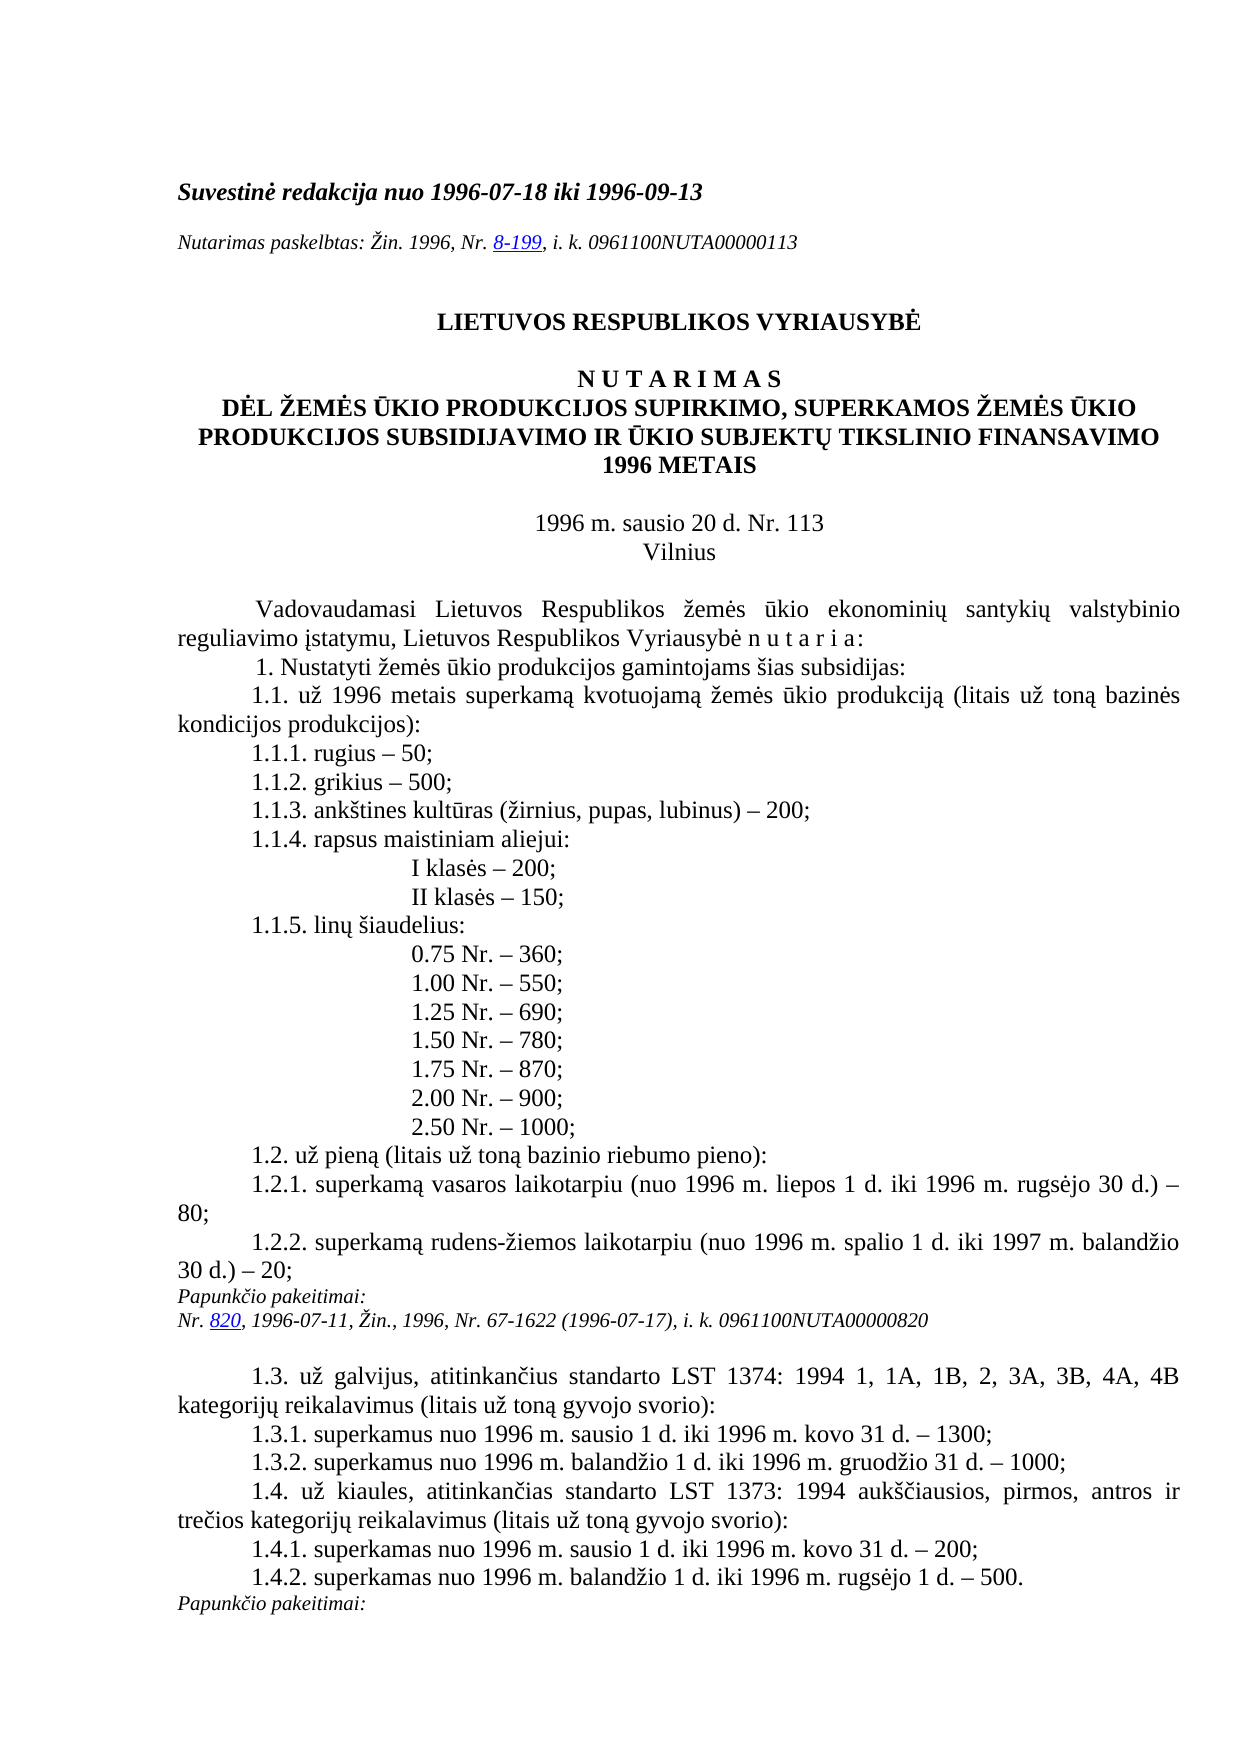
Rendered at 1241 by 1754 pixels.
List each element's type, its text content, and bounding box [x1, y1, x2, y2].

text 1.2.2. superkamą rudens-žiemos laikotarpiu (nuo 1996 m. spalio 1 d. iki 1997 m. balandžio 30 d.) – 20; [177, 1227, 1181, 1284]
text 1.1. už 1996 metais superkamą kvotuojamą žemės ūkio produkciją (litais už toną bazinės kondicijos produkcijos): [177, 681, 1181, 738]
text Papunkčio pakeitimai: [177, 1284, 1181, 1308]
text 1.3. už galvijus, atitinkančius standarto LST 1374: 1994 1, 1A, 1B, 2, 3A, 3B, 4A, 4B kategorijų reikalavimus (litais už toną gyvojo svorio): [177, 1361, 1181, 1419]
text 1.1.3. ankštines kultūras (žirnius, pupas, lubinus) – 200; [177, 796, 1181, 824]
text Papunkčio pakeitimai: [177, 1591, 1181, 1615]
text Nr. 820, 1996-07-11, Žin., 1996, Nr. 67-1622 (1996-07-17), i. k. 0961100NUTA00000820 [177, 1308, 1181, 1332]
text 1.50 Nr. – 780; [177, 1026, 1181, 1054]
text Suvestinė redakcija nuo 1996-07-18 iki 1996-09-13 [177, 177, 1181, 206]
text 1.00 Nr. – 550; [177, 968, 1181, 997]
text 2.00 Nr. – 900; [177, 1083, 1181, 1112]
text 2.50 Nr. – 1000; [177, 1112, 1181, 1141]
text II klasės – 150; [177, 882, 1181, 911]
text Vadovaudamasi Lietuvos Respublikos žemės ūkio ekonominių santykių valstybinio reguliavimo įstatymu, Lietuvos Respublikos Vyriausybė nutaria: [177, 594, 1181, 652]
text 1.4.2. superkamas nuo 1996 m. balandžio 1 d. iki 1996 m. rugsėjo 1 d. – 500. [177, 1562, 1181, 1591]
text 1. Nustatyti žemės ūkio produkcijos gamintojams šias subsidijas: [177, 652, 1181, 681]
text I klasės – 200; [177, 853, 1181, 882]
text 1996 m. sausio 20 d. Nr. 113 [177, 508, 1181, 537]
text 1.3.1. superkamus nuo 1996 m. sausio 1 d. iki 1996 m. kovo 31 d. – 1300; [177, 1419, 1181, 1447]
text DĖL ŽEMĖS ŪKIO PRODUKCIJOS SUPIRKIMO, SUPERKAMOS ŽEMĖS ŪKIO PRODUKCIJOS SUBSIDIJAVIMO IR ŪKIO SUBJEKTŲ TIKSLINIO FINANSAVIMO 1996 METAIS [177, 393, 1181, 479]
text Nutarimas paskelbtas: Žin. 1996, Nr. 8-199, i. k. 0961100NUTA00000113 [177, 230, 1181, 254]
text 1.3.2. superkamus nuo 1996 m. balandžio 1 d. iki 1996 m. gruodžio 31 d. – 1000; [177, 1447, 1181, 1476]
text 1.1.5. linų šiaudelius: [177, 911, 1181, 939]
text 1.1.2. grikius – 500; [177, 767, 1181, 796]
text 1.75 Nr. – 870; [177, 1054, 1181, 1083]
text N U T A R I M A S [177, 364, 1181, 393]
text Vilnius [177, 537, 1181, 566]
text 1.4. už kiaules, atitinkančias standarto LST 1373: 1994 aukščiausios, pirmos, antros ir trečios kategorijų reikalavimus (litais už toną gyvojo svorio): [177, 1476, 1181, 1534]
text 1.1.4. rapsus maistiniam aliejui: [177, 824, 1181, 853]
text 0.75 Nr. – 360; [177, 939, 1181, 968]
text 1.2.1. superkamą vasaros laikotarpiu (nuo 1996 m. liepos 1 d. iki 1996 m. rugsėjo 30 d.) – 80; [177, 1169, 1181, 1227]
text LIETUVOS RESPUBLIKOS VYRIAUSYBĖ [177, 307, 1181, 336]
text 1.25 Nr. – 690; [177, 997, 1181, 1026]
text 1.1.1. rugius – 50; [177, 738, 1181, 767]
text 1.4.1. superkamas nuo 1996 m. sausio 1 d. iki 1996 m. kovo 31 d. – 200; [177, 1534, 1181, 1562]
text 1.2. už pieną (litais už toną bazinio riebumo pieno): [177, 1141, 1181, 1169]
